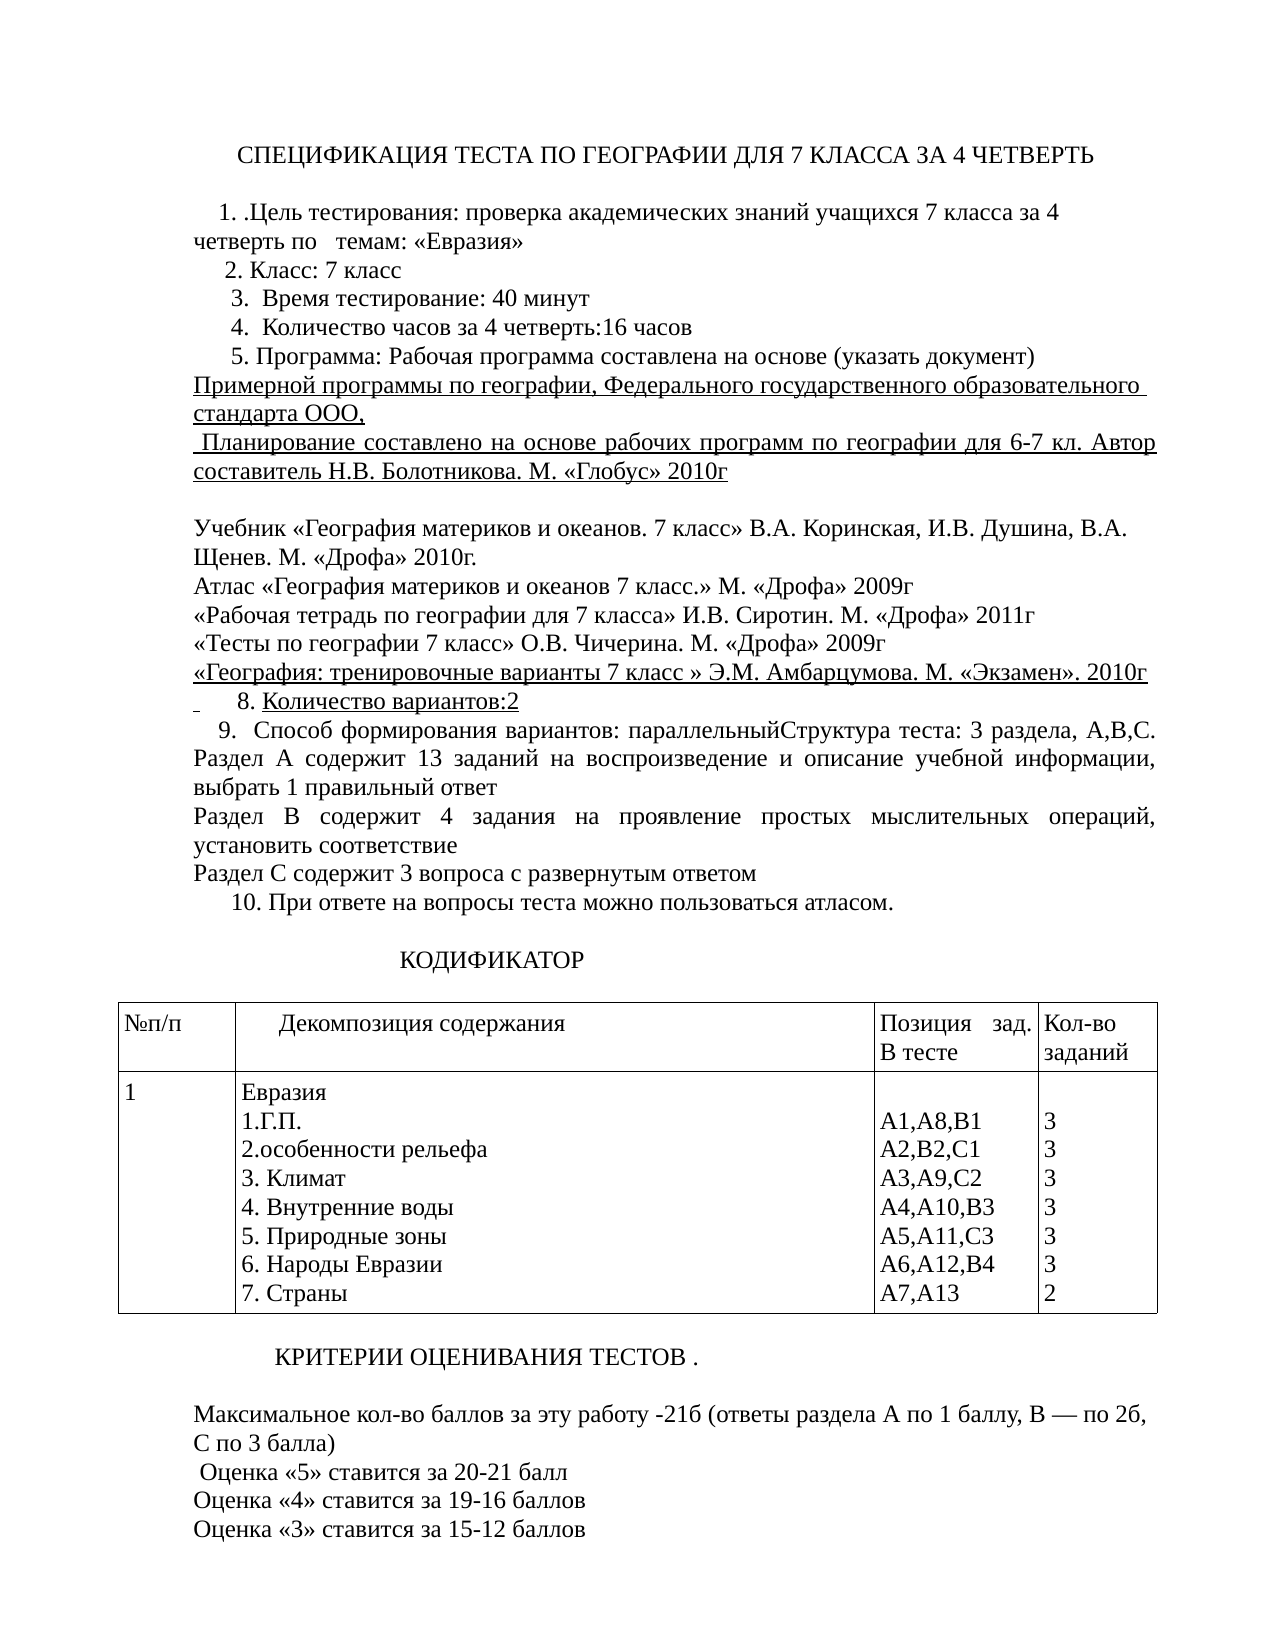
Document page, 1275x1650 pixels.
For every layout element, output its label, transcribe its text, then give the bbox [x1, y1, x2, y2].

list 9. Способ формирования вариантов: параллельныйСтруктура теста: 3 раздела, А,В,С. Раздел А содержит 13 заданий на воспроизведение и описание учебной информации, выбрать 1 правильный ответ [156, 715, 1157, 801]
text КОДИФИКАТОР [118, 945, 1157, 973]
list Планирование составлено на основе рабочих программ по географии для 6-7 кл. Автор составитель Н.В. Болотникова. М. «Глобус» 2010г [156, 427, 1157, 485]
table_header Позиция зад. В тесте [875, 1003, 1038, 1071]
list СПЕЦИФИКАЦИЯ ТЕСТА ПО ГЕОГРАФИИ ДЛЯ 7 КЛАССА ЗА 4 ЧЕТВЕРТЬ [156, 140, 1157, 168]
list КРИТЕРИИ ОЦЕНИВАНИЯ ТЕСТОВ . [156, 1342, 1157, 1370]
list Оценка «4» ставится за 19-16 баллов [156, 1485, 1157, 1514]
list Оценка «3» ставится за 15-12 баллов [156, 1514, 1157, 1543]
list 2. Класс: 7 класс [156, 255, 1157, 283]
table_cell 3 3 3 3 3 3 2 [1039, 1072, 1157, 1313]
list 10. При ответе на вопросы теста можно пользоваться атласом. [156, 887, 1157, 916]
table_header Декомпозиция содержания [236, 1003, 874, 1071]
list Максимальное кол-во баллов за эту работу -21б (ответы раздела А по 1 баллу, В — по 2б, С по 3 балла) [156, 1399, 1157, 1457]
list 1. .Цель тестирования: проверка академических знаний учащихся 7 класса за 4 четверть по темам: «Евразия» [156, 197, 1157, 255]
table_cell 1 [119, 1072, 235, 1313]
list Атлас «География материков и океанов 7 класс.» М. «Дрофа» 2009г [156, 571, 1157, 600]
list Раздел В содержит 4 задания на проявление простых мыслительных операций, установить соответствие [156, 801, 1157, 858]
list «География: тренировочные варианты 7 класс » Э.М. Амбарцумова. М. «Экзамен». 2010г [156, 657, 1157, 686]
list Раздел С содержит 3 вопроса с развернутым ответом [156, 858, 1157, 887]
table_header Кол-во заданий [1039, 1003, 1157, 1071]
list 4. Количество часов за 4 четверть:16 часов [156, 312, 1157, 341]
table_header №п/п [119, 1003, 235, 1071]
list Оценка «5» ставится за 20-21 балл [156, 1457, 1157, 1485]
list 5. Программа: Рабочая программа составлена на основе (указать документ) Примерной программы по географии, Федерального государственного образовательного стандарта ООО, [156, 341, 1157, 427]
table_cell Евразия 1.Г.П. 2.особенности рельефа 3. Климат 4. Внутренние воды 5. Природные зоны 6. Народы Евразии 7. Страны [236, 1072, 874, 1313]
list 8. Количество вариантов:2 [156, 686, 1157, 715]
list 3. Время тестирование: 40 минут [156, 283, 1157, 312]
table_cell А1,А8,В1 А2,В2,С1 А3,А9,С2 А4,А10,В3 А5,А11,С3 А6,А12,В4 А7,А13 [875, 1072, 1038, 1313]
list «Рабочая тетрадь по географии для 7 класса» И.В. Сиротин. М. «Дрофа» 2011г [156, 600, 1157, 628]
list Учебник «География материков и океанов. 7 класс» В.А. Коринская, И.В. Душина, В.А. Щенев. М. «Дрофа» 2010г. [156, 513, 1157, 571]
list «Тесты по географии 7 класс» О.В. Чичерина. М. «Дрофа» 2009г [156, 628, 1157, 657]
